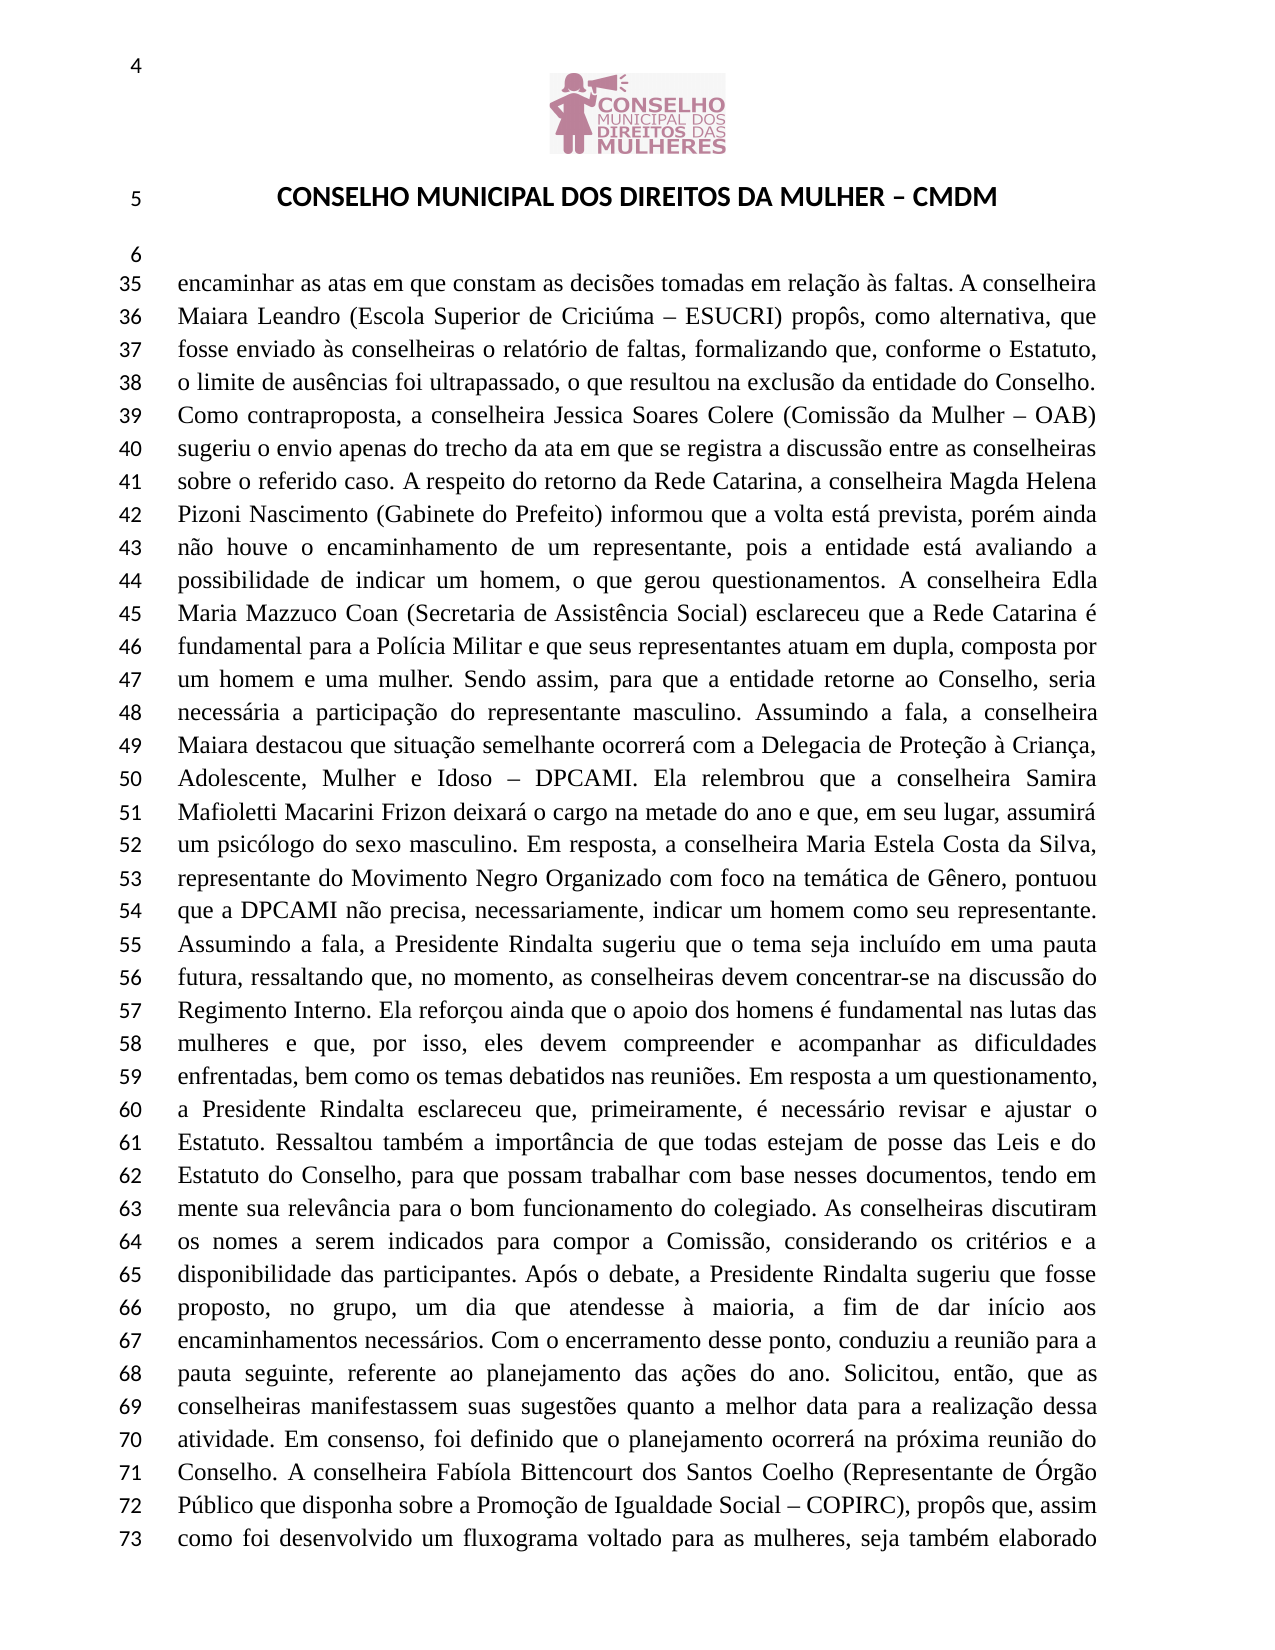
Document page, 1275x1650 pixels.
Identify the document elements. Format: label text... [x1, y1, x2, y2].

text encaminhar as atas em que constam as decisões tomadas em relação às faltas. A conselheira Maiara Leandro (Escola Superior de Criciúma – ESUCRI) propôs, como alternativa, que fosse enviado às conselheiras o relatório de faltas, formalizando que, conforme o Estatuto, o limite de ausências foi ultrapassado, o que resultou na exclusão da entidade do Conselho. Como contraproposta, a conselheira Jessica Soares Colere (Comissão da Mulher – OAB) sugeriu o envio apenas do trecho da ata em que se registra a discussão entre as conselheiras sobre o referido caso. A respeito do retorno da Rede Catarina, a conselheira Magda Helena Pizoni Nascimento (Gabinete do Prefeito) informou que a volta está prevista, porém ainda não houve o encaminhamento de um representante, pois a entidade está avaliando a possibilidade de indicar um homem, o que gerou questionamentos. A conselheira Edla Maria Mazzuco Coan (Secretaria de Assistência Social) esclareceu que a Rede Catarina é fundamental para a Polícia Militar e que seus representantes atuam em dupla, composta por um homem e uma mulher. Sendo assim, para que a entidade retorne ao Conselho, seria necessária a participação do representante masculino. Assumindo a fala, a conselheira Maiara destacou que situação semelhante ocorrerá com a Delegacia de Proteção à Criança, Adolescente, Mulher e Idoso – DPCAMI. Ela relembrou que a conselheira Samira Mafioletti Macarini Frizon deixará o cargo na metade do ano e que, em seu lugar, assumirá um psicólogo do sexo masculino. Em resposta, a conselheira Maria Estela Costa da Silva, representante do Movimento Negro Organizado com foco na temática de Gênero, pontuou que a DPCAMI não precisa, necessariamente, indicar um homem como seu representante. Assumindo a fala, a Presidente Rindalta sugeriu que o tema seja incluído em uma pauta futura, ressaltando que, no momento, as conselheiras devem concentrar-se na discussão do Regimento Interno. Ela reforçou ainda que o apoio dos homens é fundamental nas lutas das mulheres e que, por isso, eles devem compreender e acompanhar as dificuldades enfrentadas, bem como os temas debatidos nas reuniões. Em resposta a um questionamento, a Presidente Rindalta esclareceu que, primeiramente, é necessário revisar e ajustar o Estatuto. Ressaltou também a importância de que todas estejam de posse das Leis e do Estatuto do Conselho, para que possam trabalhar com base nesses documentos, tendo em mente sua relevância para o bom funcionamento do colegiado. As conselheiras discutiram os nomes a serem indicados para compor a Comissão, considerando os critérios e a disponibilidade das participantes. Após o debate, a Presidente Rindalta sugeriu que fosse proposto, no grupo, um dia que atendesse à maioria, a fim de dar início aos encaminhamentos necessários. Com o encerramento desse ponto, conduziu a reunião para a pauta seguinte, referente ao planejamento das ações do ano. Solicitou, então, que as conselheiras manifestassem suas sugestões quanto a melhor data para a realização dessa atividade. Em consenso, foi definido que o planejamento ocorrerá na próxima reunião do Conselho. A conselheira Fabíola Bittencourt dos Santos Coelho (Representante de Órgão Público que disponha sobre a Promoção de Igualdade Social – COPIRC), propôs que, assim como foi desenvolvido um fluxograma voltado para as mulheres, seja também elaborado [177, 268, 1098, 1552]
picture [549, 73, 726, 154]
